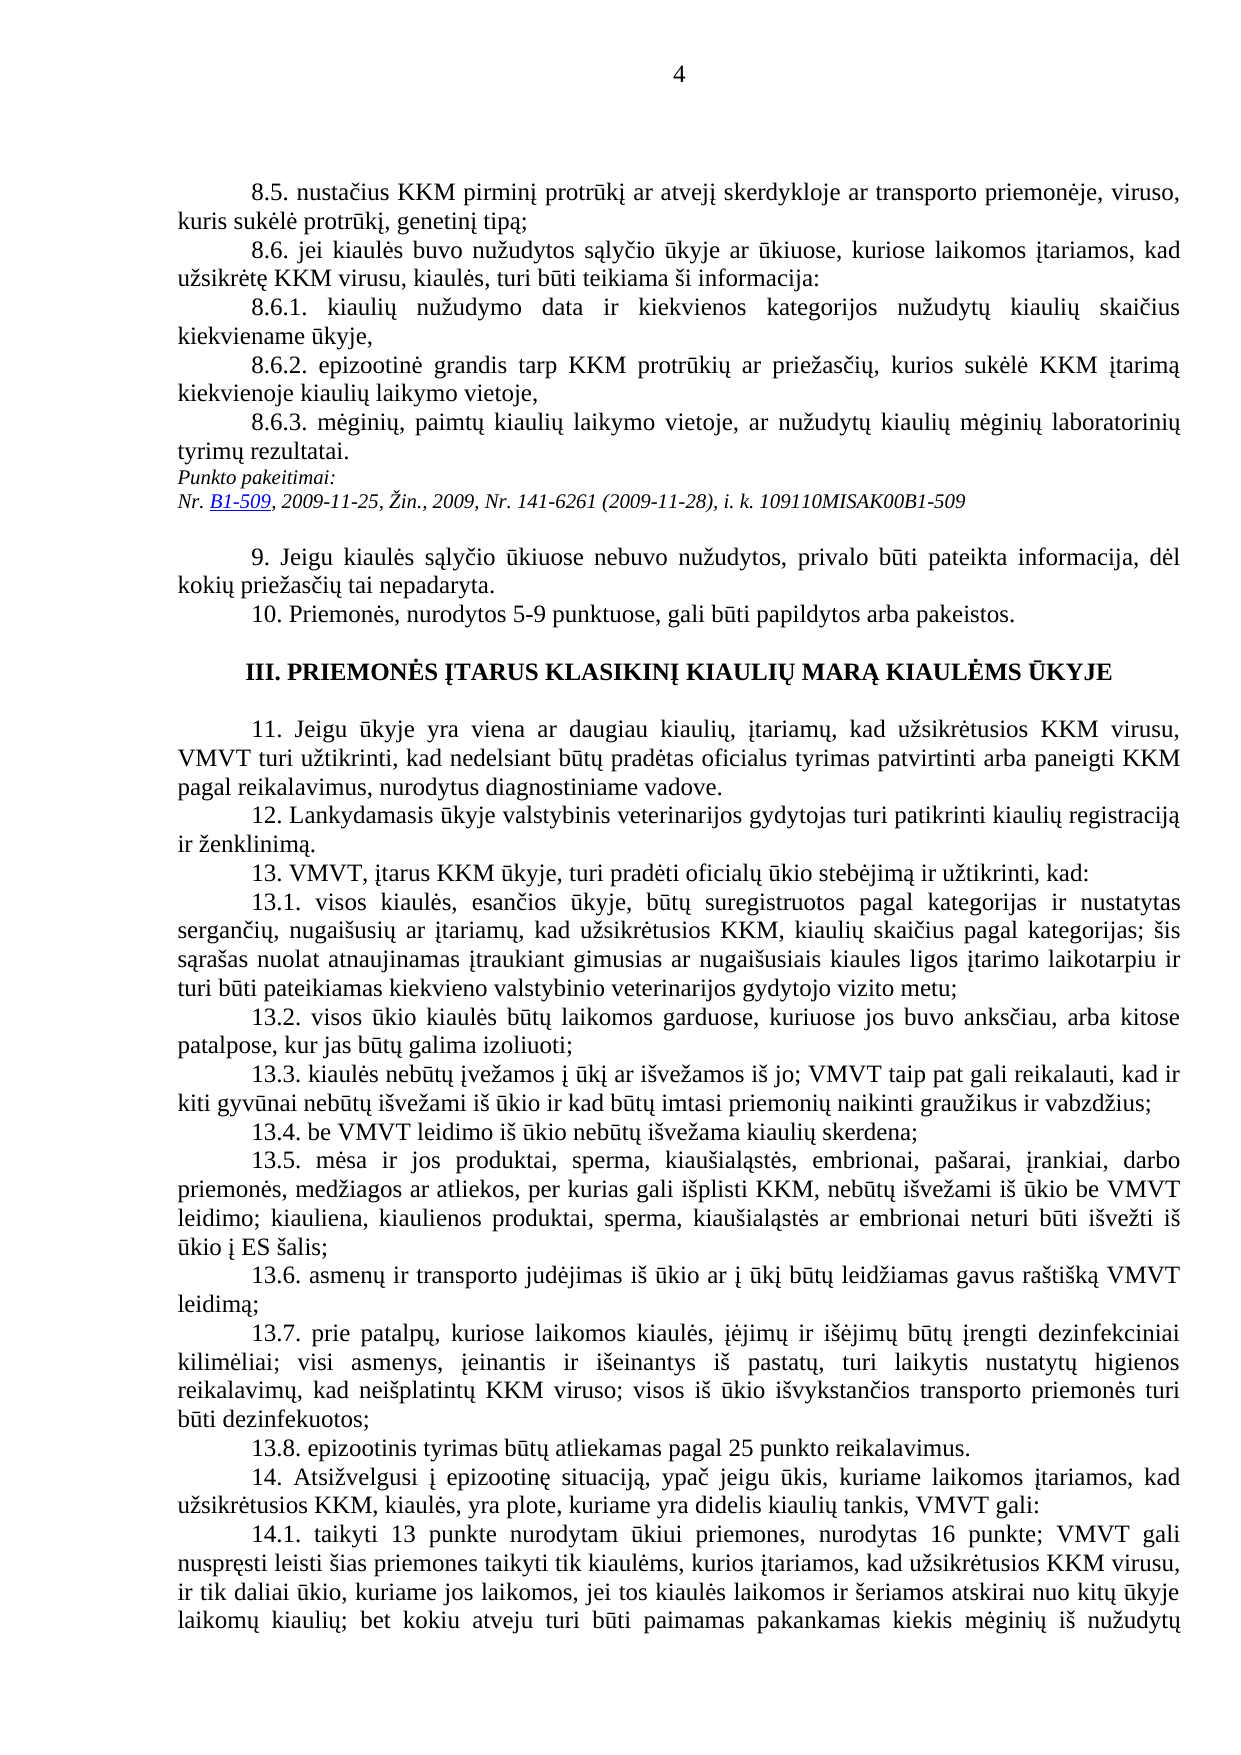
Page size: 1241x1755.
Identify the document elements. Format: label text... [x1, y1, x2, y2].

text 8.6. jei kiaulės buvo nužudytos sąlyčio ūkyje ar ūkiuose, kuriose laikomos įtariamos, kad užsikrėtę KKM virusu, kiaulės, turi būti teikiama ši informacija: [177, 235, 1181, 292]
text 8.5. nustačius KKM pirminį protrūkį ar atvejį skerdykloje ar transporto priemonėje, viruso, kuris sukėlė protrūkį, genetinį tipą; [177, 177, 1181, 235]
text 13.3. kiaulės nebūtų įvežamos į ūkį ar išvežamos iš jo; VMVT taip pat gali reikalauti, kad ir kiti gyvūnai nebūtų išvežami iš ūkio ir kad būtų imtasi priemonių naikinti graužikus ir vabzdžius; [177, 1059, 1181, 1117]
text 13.5. mėsa ir jos produktai, sperma, kiaušialąstės, embrionai, pašarai, įrankiai, darbo priemonės, medžiagos ar atliekos, per kurias gali išplisti KKM, nebūtų išvežami iš ūkio be VMVT leidimo; kiauliena, kiaulienos produktai, sperma, kiaušialąstės ar embrionai neturi būti išvežti iš ūkio į ES šalis; [177, 1145, 1181, 1260]
text 9. Jeigu kiaulės sąlyčio ūkiuose nebuvo nužudytos, privalo būti pateikta informacija, dėl kokių priežasčių tai nepadaryta. [177, 542, 1181, 599]
text 8.6.1. kiaulių nužudymo data ir kiekvienos kategorijos nužudytų kiaulių skaičius kiekviename ūkyje, [177, 292, 1181, 350]
text 8.6.3. mėginių, paimtų kiaulių laikymo vietoje, ar nužudytų kiaulių mėginių laboratorinių tyrimų rezultatai. [177, 407, 1181, 465]
text 10. Priemonės, nurodytos 5-9 punktuose, gali būti papildytos arba pakeistos. [177, 599, 1181, 628]
text 14.1. taikyti 13 punkte nurodytam ūkiui priemones, nurodytas 16 punkte; VMVT gali nuspręsti leisti šias priemones taikyti tik kiaulėms, kurios įtariamos, kad užsikrėtusios KKM virusu, ir tik daliai ūkio, kuriame jos laikomos, jei tos kiaulės laikomos ir šeriamos atskirai nuo kitų ūkyje laikomų kiaulių; bet kokiu atveju turi būti paimamas pakankamas kiekis mėginių iš nužudytų [177, 1519, 1181, 1634]
text 13.7. prie patalpų, kuriose laikomos kiaulės, įėjimų ir išėjimų būtų įrengti dezinfekciniai kilimėliai; visi asmenys, įeinantis ir išeinantys iš pastatų, turi laikytis nustatytų higienos reikalavimų, kad neišplatintų KKM viruso; visos iš ūkio išvykstančios transporto priemonės turi būti dezinfekuotos; [177, 1318, 1181, 1433]
text III. PRIEMONĖS ĮTARUS KLASIKINĮ KIAULIŲ MARĄ KIAULĖMS ŪKYJE [177, 657, 1181, 685]
text 13. VMVT, įtarus KKM ūkyje, turi pradėti oficialų ūkio stebėjimą ir užtikrinti, kad: [177, 858, 1181, 887]
text 13.6. asmenų ir transporto judėjimas iš ūkio ar į ūkį būtų leidžiamas gavus raštišką VMVT leidimą; [177, 1260, 1181, 1318]
text 13.2. visos ūkio kiaulės būtų laikomos garduose, kuriuose jos buvo anksčiau, arba kitose patalpose, kur jas būtų galima izoliuoti; [177, 1002, 1181, 1059]
text 13.1. visos kiaulės, esančios ūkyje, būtų suregistruotos pagal kategorijas ir nustatytas sergančių, nugaišusių ar įtariamų, kad užsikrėtusios KKM, kiaulių skaičius pagal kategorijas; šis sąrašas nuolat atnaujinamas įtraukiant gimusias ar nugaišusiais kiaules ligos įtarimo laikotarpiu ir turi būti pateikiamas kiekvieno valstybinio veterinarijos gydytojo vizito metu; [177, 887, 1181, 1002]
text 8.6.2. epizootinė grandis tarp KKM protrūkių ar priežasčių, kurios sukėlė KKM įtarimą kiekvienoje kiaulių laikymo vietoje, [177, 350, 1181, 407]
text Nr. B1-509, 2009-11-25, Žin., 2009, Nr. 141-6261 (2009-11-28), i. k. 109110MISAK00B1-509 [177, 489, 1181, 513]
text 13.8. epizootinis tyrimas būtų atliekamas pagal 25 punkto reikalavimus. [177, 1433, 1181, 1462]
text 12. Lankydamasis ūkyje valstybinis veterinarijos gydytojas turi patikrinti kiaulių registraciją ir ženklinimą. [177, 800, 1181, 858]
text 14. Atsižvelgusi į epizootinę situaciją, ypač jeigu ūkis, kuriame laikomos įtariamos, kad užsikrėtusios KKM, kiaulės, yra plote, kuriame yra didelis kiaulių tankis, VMVT gali: [177, 1462, 1181, 1519]
text Punkto pakeitimai: [177, 465, 1181, 489]
text 13.4. be VMVT leidimo iš ūkio nebūtų išvežama kiaulių skerdena; [177, 1117, 1181, 1145]
text 11. Jeigu ūkyje yra viena ar daugiau kiaulių, įtariamų, kad užsikrėtusios KKM virusu, VMVT turi užtikrinti, kad nedelsiant būtų pradėtas oficialus tyrimas patvirtinti arba paneigti KKM pagal reikalavimus, nurodytus diagnostiniame vadove. [177, 714, 1181, 800]
